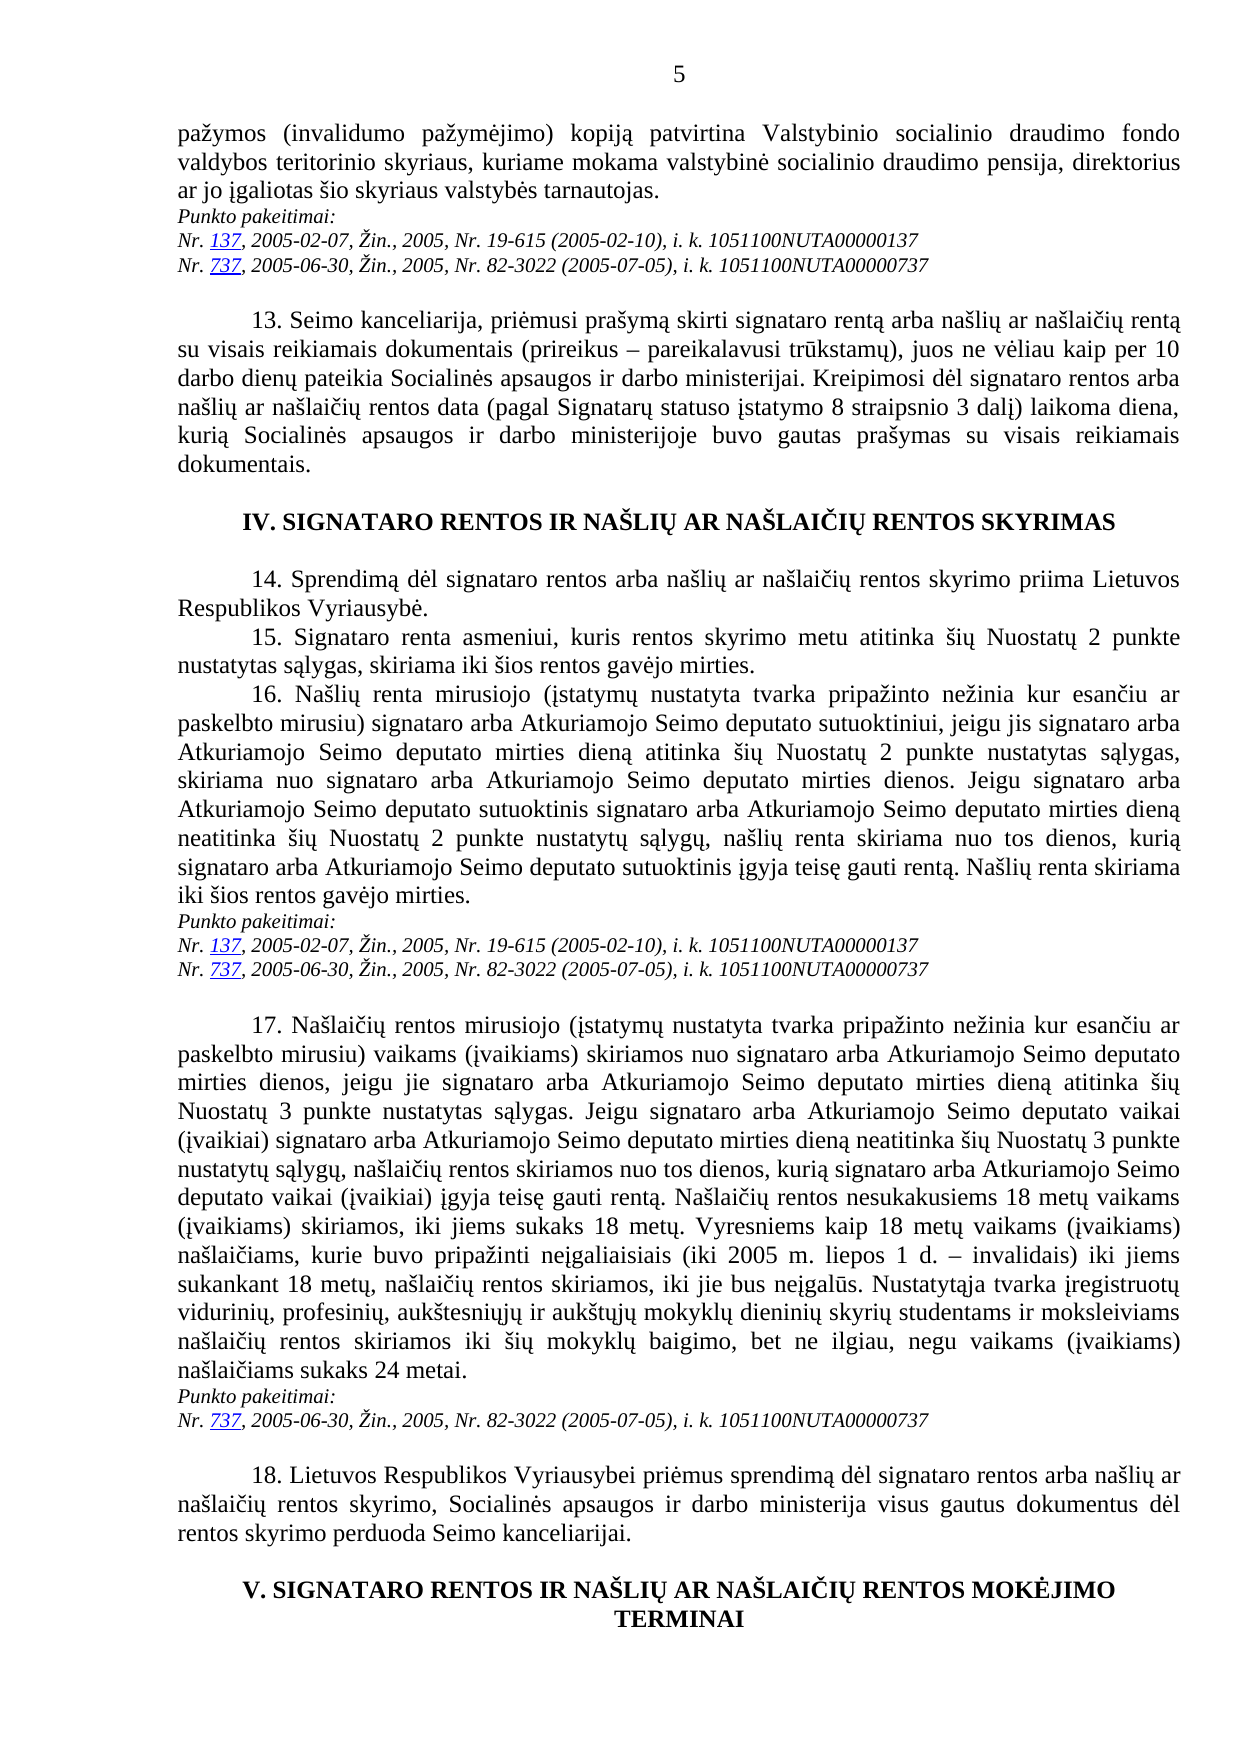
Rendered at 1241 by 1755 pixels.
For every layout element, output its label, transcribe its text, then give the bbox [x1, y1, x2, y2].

text Punkto pakeitimai: [177, 204, 1181, 228]
text Nr. 137, 2005-02-07, Žin., 2005, Nr. 19-615 (2005-02-10), i. k. 1051100NUTA00000137 [177, 933, 1181, 957]
text 16. Našlių renta mirusiojo (įstatymų nustatyta tvarka pripažinto nežinia kur esančiu ar paskelbto mirusiu) signataro arba Atkuriamojo Seimo deputato sutuoktiniui, jeigu jis signataro arba Atkuriamojo Seimo deputato mirties dieną atitinka šių Nuostatų 2 punkte nustatytas sąlygas, skiriama nuo signataro arba Atkuriamojo Seimo deputato mirties dienos. Jeigu signataro arba Atkuriamojo Seimo deputato sutuoktinis signataro arba Atkuriamojo Seimo deputato mirties dieną neatitinka šių Nuostatų 2 punkte nustatytų sąlygų, našlių renta skiriama nuo tos dienos, kurią signataro arba Atkuriamojo Seimo deputato sutuoktinis įgyja teisę gauti rentą. Našlių renta skiriama iki šios rentos gavėjo mirties. [177, 679, 1181, 909]
text Punkto pakeitimai: [177, 909, 1181, 933]
text 17. Našlaičių rentos mirusiojo (įstatymų nustatyta tvarka pripažinto nežinia kur esančiu ar paskelbto mirusiu) vaikams (įvaikiams) skiriamos nuo signataro arba Atkuriamojo Seimo deputato mirties dienos, jeigu jie signataro arba Atkuriamojo Seimo deputato mirties dieną atitinka šių Nuostatų 3 punkte nustatytas sąlygas. Jeigu signataro arba Atkuriamojo Seimo deputato vaikai (įvaikiai) signataro arba Atkuriamojo Seimo deputato mirties dieną neatitinka šių Nuostatų 3 punkte nustatytų sąlygų, našlaičių rentos skiriamos nuo tos dienos, kurią signataro arba Atkuriamojo Seimo deputato vaikai (įvaikiai) įgyja teisę gauti rentą. Našlaičių rentos nesukakusiems 18 metų vaikams (įvaikiams) skiriamos, iki jiems sukaks 18 metų. Vyresniems kaip 18 metų vaikams (įvaikiams) našlaičiams, kurie buvo pripažinti neįgaliaisiais (iki 2005 m. liepos 1 d. – invalidais) iki jiems sukankant 18 metų, našlaičių rentos skiriamos, iki jie bus neįgalūs. Nustatytąja tvarka įregistruotų vidurinių, profesinių, aukštesniųjų ir aukštųjų mokyklų dieninių skyrių studentams ir moksleiviams našlaičių rentos skiriamos iki šių mokyklų baigimo, bet ne ilgiau, negu vaikams (įvaikiams) našlaičiams sukaks 24 metai. [177, 1010, 1181, 1384]
text 13. Seimo kanceliarija, priėmusi prašymą skirti signataro rentą arba našlių ar našlaičių rentą su visais reikiamais dokumentais (prireikus – pareikalavusi trūkstamų), juos ne vėliau kaip per 10 darbo dienų pateikia Socialinės apsaugos ir darbo ministerijai. Kreipimosi dėl signataro rentos arba našlių ar našlaičių rentos data (pagal Signatarų statuso įstatymo 8 straipsnio 3 dalį) laikoma diena, kurią Socialinės apsaugos ir darbo ministerijoje buvo gautas prašymas su visais reikiamais dokumentais. [177, 305, 1181, 478]
text IV. SIGNATARO RENTOS IR NAŠLIŲ AR NAŠLAIČIŲ RENTOS SKYRIMAS [177, 507, 1181, 535]
text TERMINAI [177, 1604, 1181, 1633]
text Nr. 737, 2005-06-30, Žin., 2005, Nr. 82-3022 (2005-07-05), i. k. 1051100NUTA00000737 [177, 1408, 1181, 1432]
text Nr. 737, 2005-06-30, Žin., 2005, Nr. 82-3022 (2005-07-05), i. k. 1051100NUTA00000737 [177, 957, 1181, 981]
text V. SIGNATARO RENTOS IR NAŠLIŲ AR NAŠLAIČIŲ RENTOS MOKĖJIMO [177, 1576, 1181, 1604]
text Nr. 137, 2005-02-07, Žin., 2005, Nr. 19-615 (2005-02-10), i. k. 1051100NUTA00000137 [177, 228, 1181, 252]
text pažymos (invalidumo pažymėjimo) kopiją patvirtina Valstybinio socialinio draudimo fondo valdybos teritorinio skyriaus, kuriame mokama valstybinė socialinio draudimo pensija, direktorius ar jo įgaliotas šio skyriaus valstybės tarnautojas. [177, 118, 1181, 204]
text 15. Signataro renta asmeniui, kuris rentos skyrimo metu atitinka šių Nuostatų 2 punkte nustatytas sąlygas, skiriama iki šios rentos gavėjo mirties. [177, 622, 1181, 679]
text 14. Sprendimą dėl signataro rentos arba našlių ar našlaičių rentos skyrimo priima Lietuvos Respublikos Vyriausybė. [177, 564, 1181, 622]
text 18. Lietuvos Respublikos Vyriausybei priėmus sprendimą dėl signataro rentos arba našlių ar našlaičių rentos skyrimo, Socialinės apsaugos ir darbo ministerija visus gautus dokumentus dėl rentos skyrimo perduoda Seimo kanceliarijai. [177, 1461, 1181, 1547]
text Nr. 737, 2005-06-30, Žin., 2005, Nr. 82-3022 (2005-07-05), i. k. 1051100NUTA00000737 [177, 252, 1181, 277]
text Punkto pakeitimai: [177, 1384, 1181, 1408]
